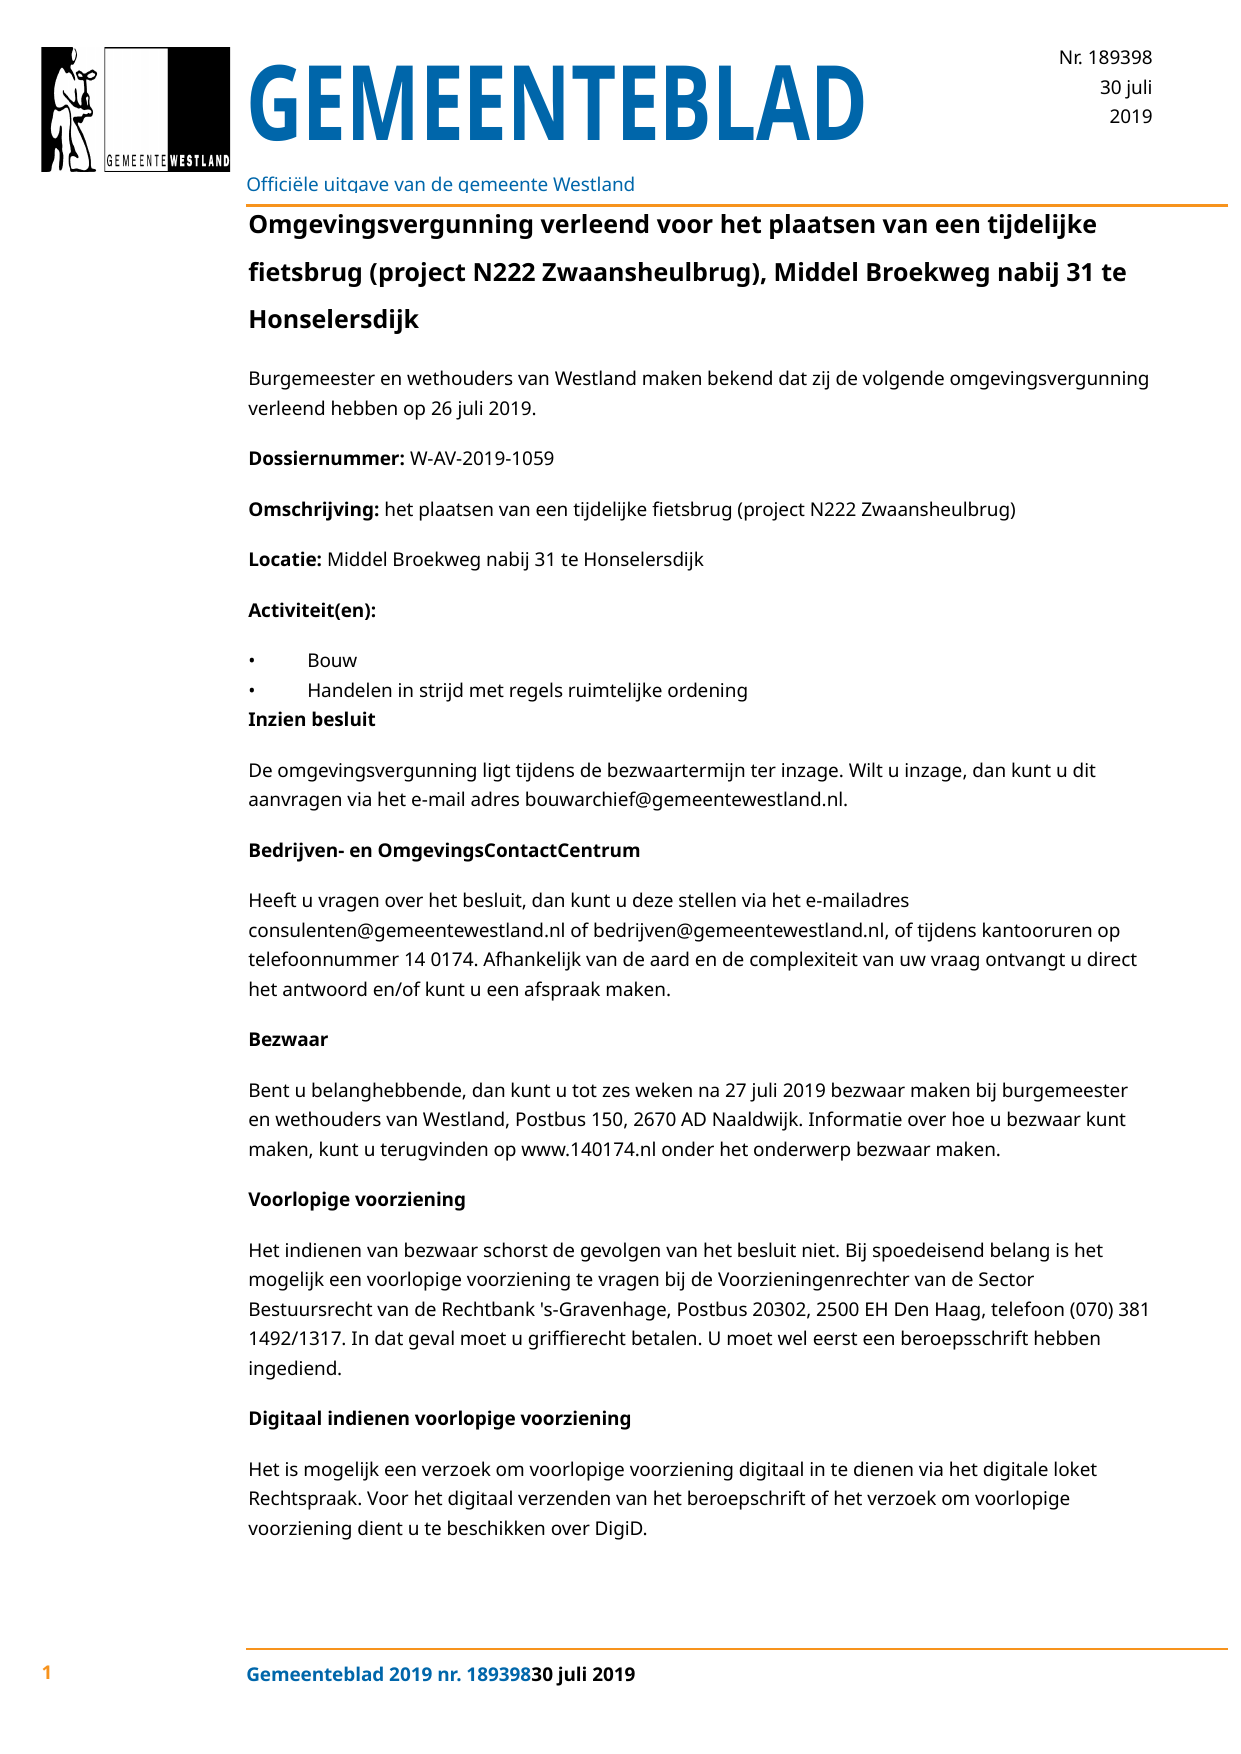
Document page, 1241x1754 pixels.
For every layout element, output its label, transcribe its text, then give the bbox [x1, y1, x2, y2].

text Bent u belanghebbende, dan kunt u tot zes weken na 27 juli 2019 bezwaar maken bij burgemeester en wethouders van Westland, Postbus 150, 2670 AD Naaldwijk. Informatie over hoe u bezwaar kunt maken, kunt u terugvinden op www.140174.nl onder het onderwerp bezwaar maken. [248, 1077, 1152, 1162]
list Handelen in strijd met regels ruimtelijke ordening [248, 677, 1152, 702]
list Bouw [248, 647, 1152, 673]
text Activiteit(en): [248, 597, 1152, 622]
text De omgevingsvergunning ligt tijdens de bezwaartermijn ter inzage. Wilt u inzage, dan kunt u dit aanvragen via het e-mail adres bouwarchief@gemeentewestland.nl. [248, 757, 1152, 812]
text Het indienen van bezwaar schorst de gevolgen van het besluit niet. Bij spoedeisend belang is het mogelijk een voorlopige voorziening te vragen bij de Voorzieningenrechter van de Sector Bestuursrecht van de Rechtbank 's-Gravenhage, Postbus 20302, 2500 EH Den Haag, telefoon (070) 381 1492/1317. In dat geval moet u griffierecht betalen. U moet wel eerst een beroepsschrift hebben ingediend. [248, 1237, 1152, 1381]
picture [41, 47, 231, 172]
text Heeft u vragen over het besluit, dan kunt u deze stellen via het e-mailadres consulenten@gemeentewestland.nl of bedrijven@gemeentewestland.nl, of tijdens kantooruren op telefoonnummer 14 0174. Afhankelijk van de aard en de complexiteit van uw vraag ontvangt u direct het antwoord en/of kunt u een afspraak maken. [248, 887, 1152, 1002]
text Dossiernummer: W-AV-2019-1059 [248, 446, 1152, 471]
text Voorlopige voorziening [248, 1186, 1152, 1212]
text Inzien besluit [248, 706, 1152, 732]
text Burgemeester en wethouders van Westland maken bekend dat zij de volgende omgevingsvergunning verleend hebben op 26 juli 2019. [248, 366, 1152, 421]
text Omschrijving: het plaatsen van een tijdelijke fietsbrug (project N222 Zwaansheulbrug) [248, 496, 1152, 522]
text Digitaal indienen voorlopige voorziening [248, 1406, 1152, 1431]
text Locatie: Middel Broekweg nabij 31 te Honselersdijk [248, 546, 1152, 572]
text Bezwaar [248, 1026, 1152, 1052]
text Omgevingsvergunning verleend voor het plaatsen van een tijdelijke fietsbrug (project N222 Zwaansheulbrug), Middel Broekweg nabij 31 te Honselersdijk [248, 207, 1152, 336]
text Het is mogelijk een verzoek om voorlopige voorziening digitaal in te dienen via het digitale loket Rechtspraak. Voor het digitaal verzenden van het beroepschrift of het verzoek om voorlopige voorziening dient u te beschikken over DigiD. [248, 1456, 1152, 1541]
text Bedrijven- en OmgevingsContactCentrum [248, 837, 1152, 862]
